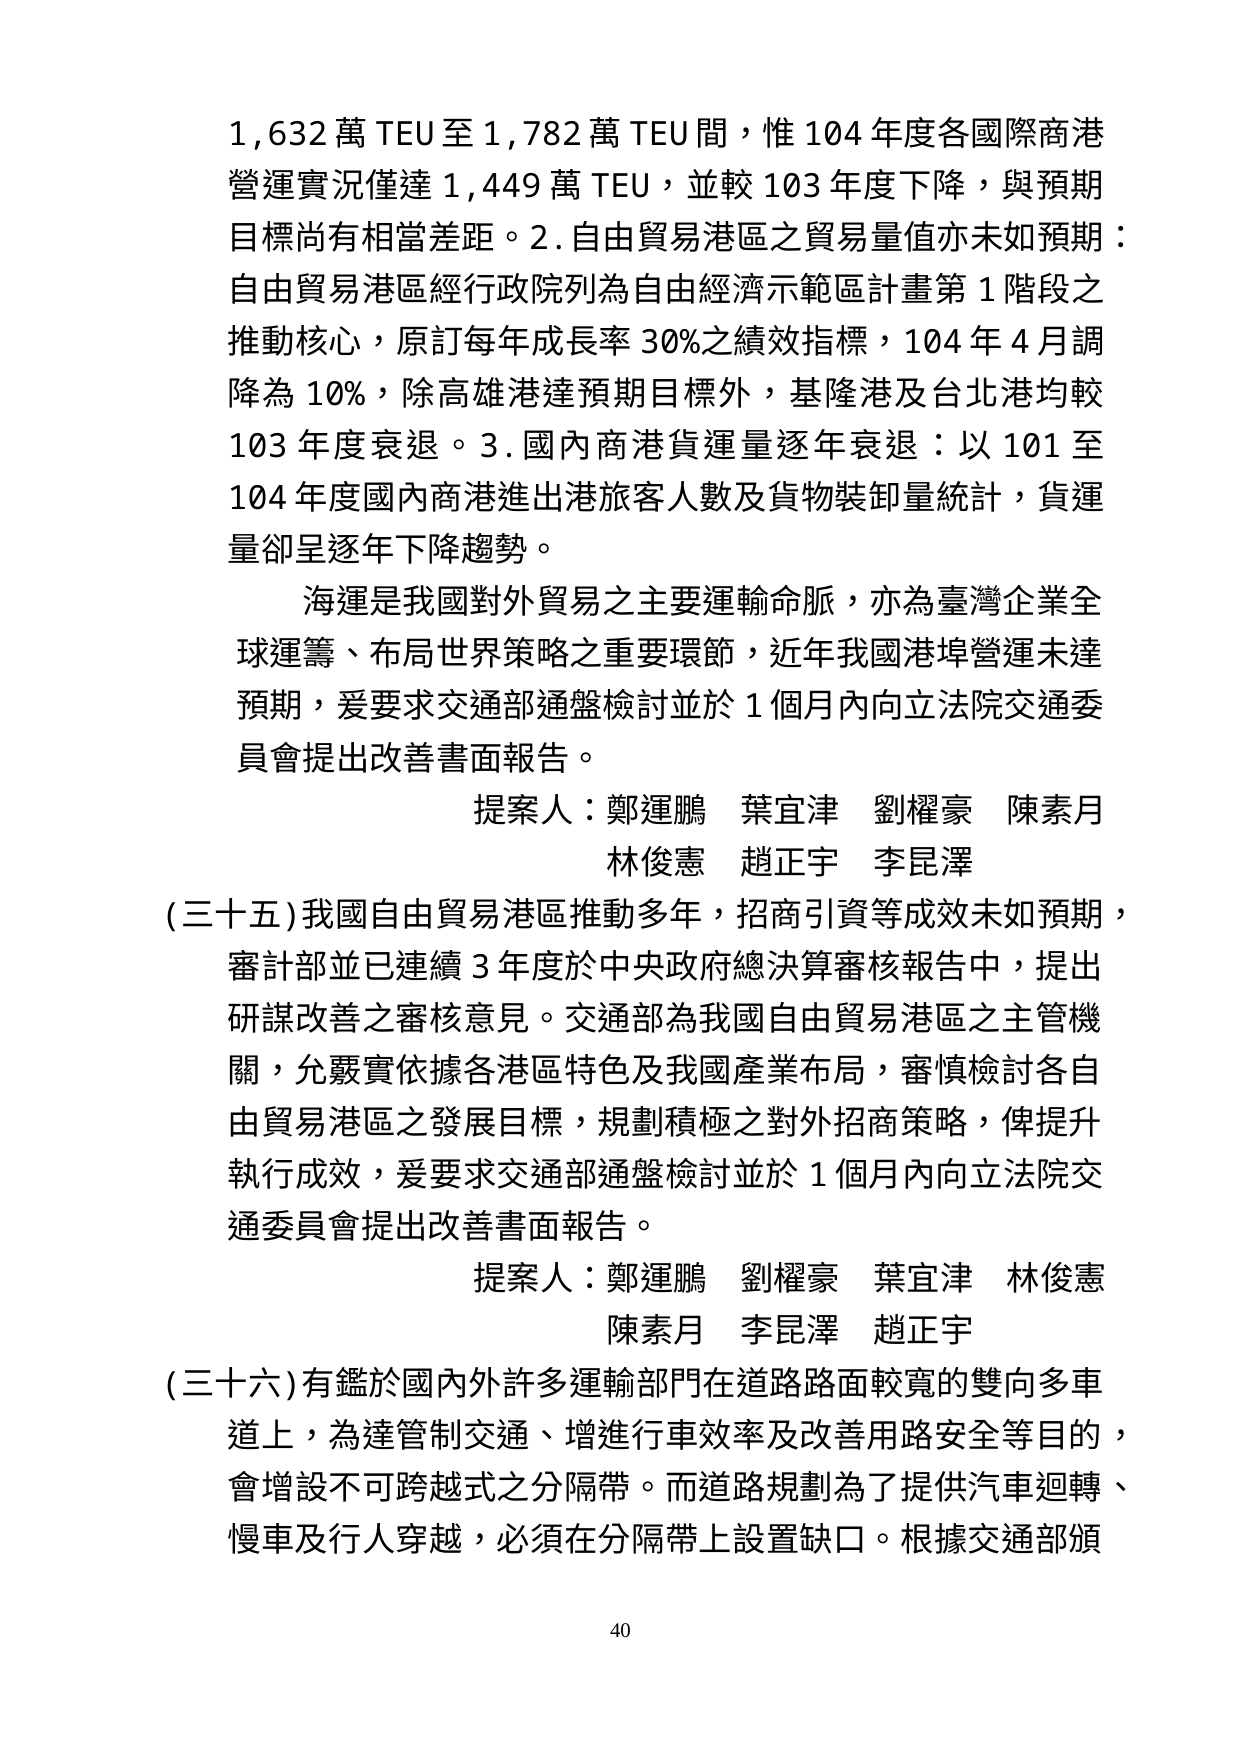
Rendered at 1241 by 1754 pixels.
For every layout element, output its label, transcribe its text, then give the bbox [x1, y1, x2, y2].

text (三十四)經查，近年我國港埠營運發展未如預期：1.國際商港營運未達預期目標：預期105年度整體國際商港貨櫃量可達1,632萬TEU至1,782萬TEU間，惟104年度各國際商港營運實況僅達1,449萬TEU，並較103年度下降，與預期目標尚有相當差距。2.自由貿易港區之貿易量值亦未如預期：自由貿易港區經行政院列為自由經濟示範區計畫第1階段之推動核心，原訂每年成長率30%之績效指標，104年4月調降為10%，除高雄港達預期目標外，基隆港及台北港均較103年度衰退。3.國內商港貨運量逐年衰退：以101至104年度國內商港進出港旅客人數及貨物裝卸量統計，貨運量卻呈逐年下降趨勢。 [161, 103, 1104, 572]
text 海運是我國對外貿易之主要運輸命脈，亦為臺灣企業全球運籌、布局世界策略之重要環節，近年我國港埠營運未達預期，爰要求交通部通盤檢討並於1個月內向立法院交通委員會提出改善書面報告。 [236, 572, 1104, 780]
text 提案人：鄭運鵬 葉宜津 劉櫂豪 陳素月 林俊憲 趙正宇 李昆澤 [473, 780, 1117, 884]
text (三十六)有鑑於國內外許多運輸部門在道路路面較寬的雙向多車道上，為達管制交通、增進行車效率及改善用路安全等目的，會增設不可跨越式之分隔帶。而道路規劃為了提供汽車迴轉、慢車及行人穿越，必須在分隔帶上設置缺口。根據交通部頒「省道中央分隔帶開口設置要點」規定：除寬度8公尺以上之橫交道路、有行人穿越需求、備有救護車之醫院大門口、消防隊等外，原則上中央分隔帶不設開口。專供汽車迴轉及慢車穿越者，其間距不宜小於300公尺。惟每個區域環境及條件都不同，像村落主要出入口、學校學生通勤需求都不一致，300公尺應是作為評估的條件之一，不該以當成唯一設置標準。爰建請主管機關研擬因地制宜制度，改善該設置要點的適當性與公平性，並於1個月內向立法院交通委員會提出精進報告。 [161, 1353, 1104, 1562]
text (三十五)我國自由貿易港區推動多年，招商引資等成效未如預期，審計部並已連續3年度於中央政府總決算審核報告中，提出研謀改善之審核意見。交通部為我國自由貿易港區之主管機關，允覈實依據各港區特色及我國產業布局，審慎檢討各自由貿易港區之發展目標，規劃積極之對外招商策略，俾提升執行成效，爰要求交通部通盤檢討並於1個月內向立法院交通委員會提出改善書面報告。 [161, 884, 1104, 1249]
text 提案人：鄭運鵬 劉櫂豪 葉宜津 林俊憲 陳素月 李昆澤 趙正宇 [473, 1249, 1117, 1353]
